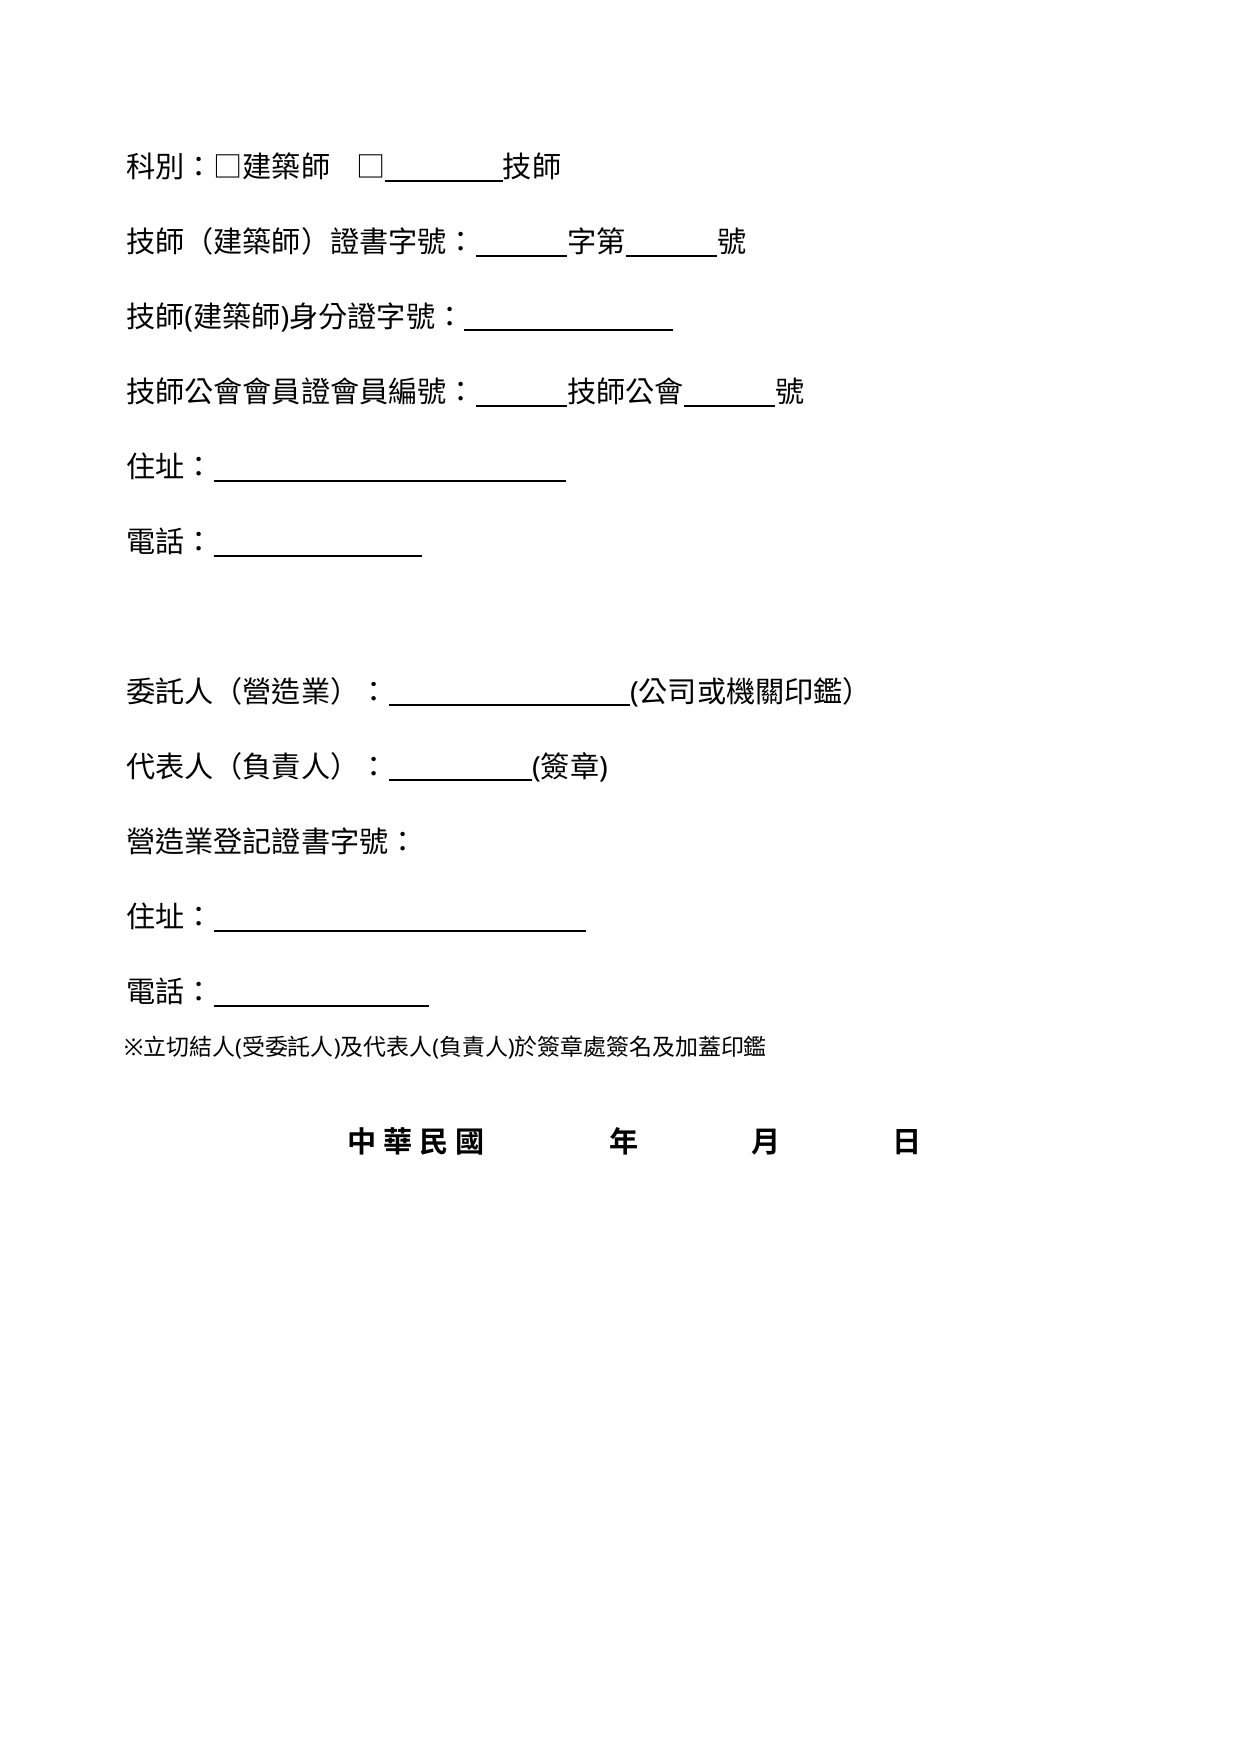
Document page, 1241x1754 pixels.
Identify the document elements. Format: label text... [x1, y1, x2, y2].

text 技師公會會員證會員編號： 技師公會 號 [118, 352, 1152, 427]
text 技師（建築師）證書字號： 字第 號 [118, 202, 1152, 277]
text 中 華 民 國 年 月 日 [118, 1102, 1152, 1177]
text 營造業登記證書字號： [118, 802, 1152, 877]
text 科別：□建築師 □ 技師 [118, 127, 1152, 202]
text 電話： [118, 502, 1152, 577]
text 代表人（負責人）： (簽章) [118, 727, 1152, 802]
text 住址： [118, 427, 1152, 502]
text 住址： [118, 877, 1152, 952]
text ※立切結人(受委託人)及代表人(負責人)於簽章處簽名及加蓋印鑑 [118, 1027, 1152, 1064]
text 電話： [118, 952, 1152, 1027]
text 委託人（營造業）： (公司或機關印鑑） [118, 652, 1152, 727]
text 技師(建築師)身分證字號： [118, 277, 1152, 352]
